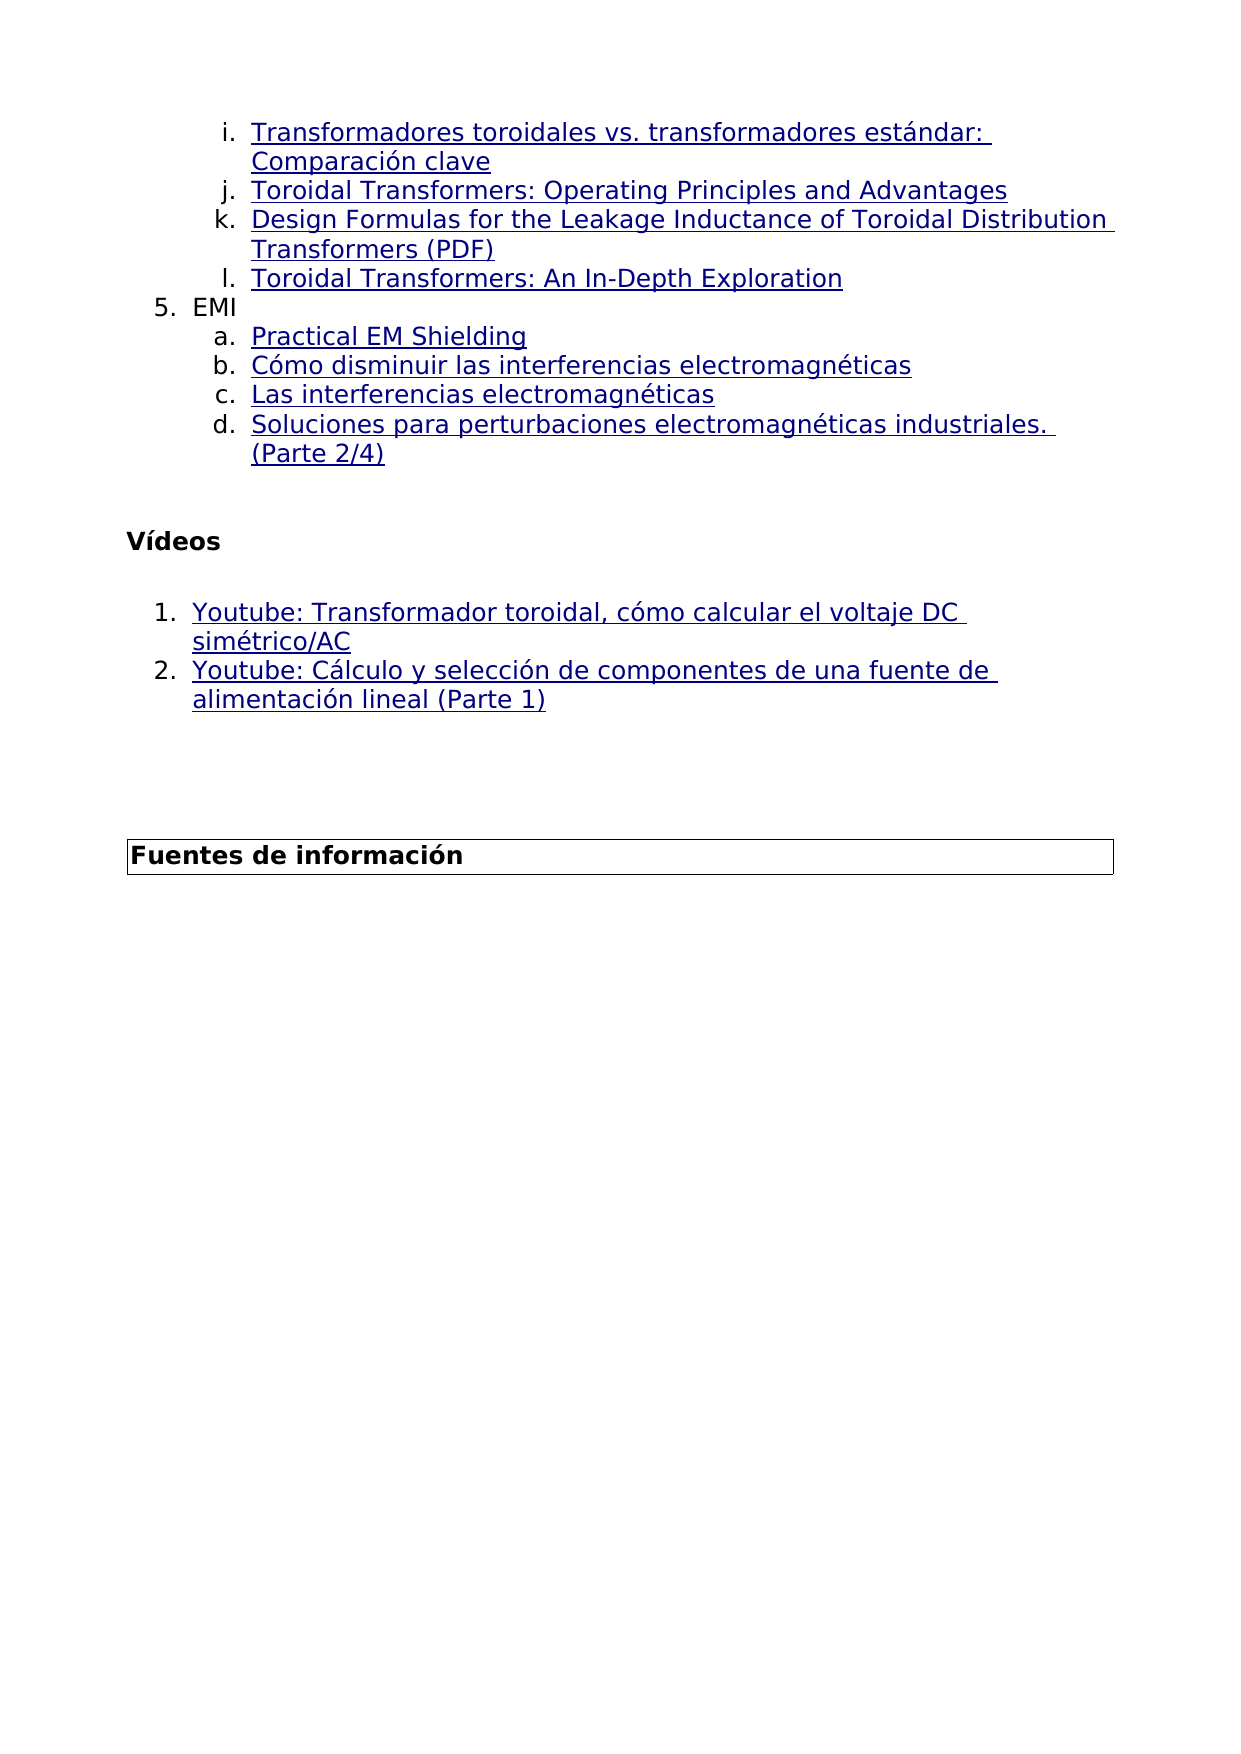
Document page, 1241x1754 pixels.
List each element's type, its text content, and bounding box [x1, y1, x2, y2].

table_header Fuentes de información [128, 840, 1113, 874]
list Youtube: Transformador toroidal, cómo calcular el voltaje DC simétrico/AC [177, 598, 1122, 656]
list Youtube: Cálculo y selección de componentes de una fuente de alimentación lineal (Parte 1) [177, 656, 1122, 714]
list Cómo disminuir las interferencias electromagnéticas [236, 351, 1122, 381]
list Toroidal Transformers: An In-Depth Exploration [236, 264, 1122, 293]
list Toroidal Transformers: Operating Principles and Advantages [236, 176, 1122, 206]
list Transformadores toroidales vs. transformadores estándar: Comparación clave [236, 118, 1122, 176]
list Design Formulas for the Leakage Inductance of Toroidal Distribution Transformers (PDF) [236, 206, 1122, 264]
list Practical EM Shielding [236, 322, 1122, 351]
list Soluciones para perturbaciones electromagnéticas industriales. (Parte 2/4) [236, 410, 1122, 468]
list EMI [177, 293, 1122, 322]
list Las interferencias electromagnéticas [236, 381, 1122, 410]
text Vídeos [118, 498, 1122, 556]
